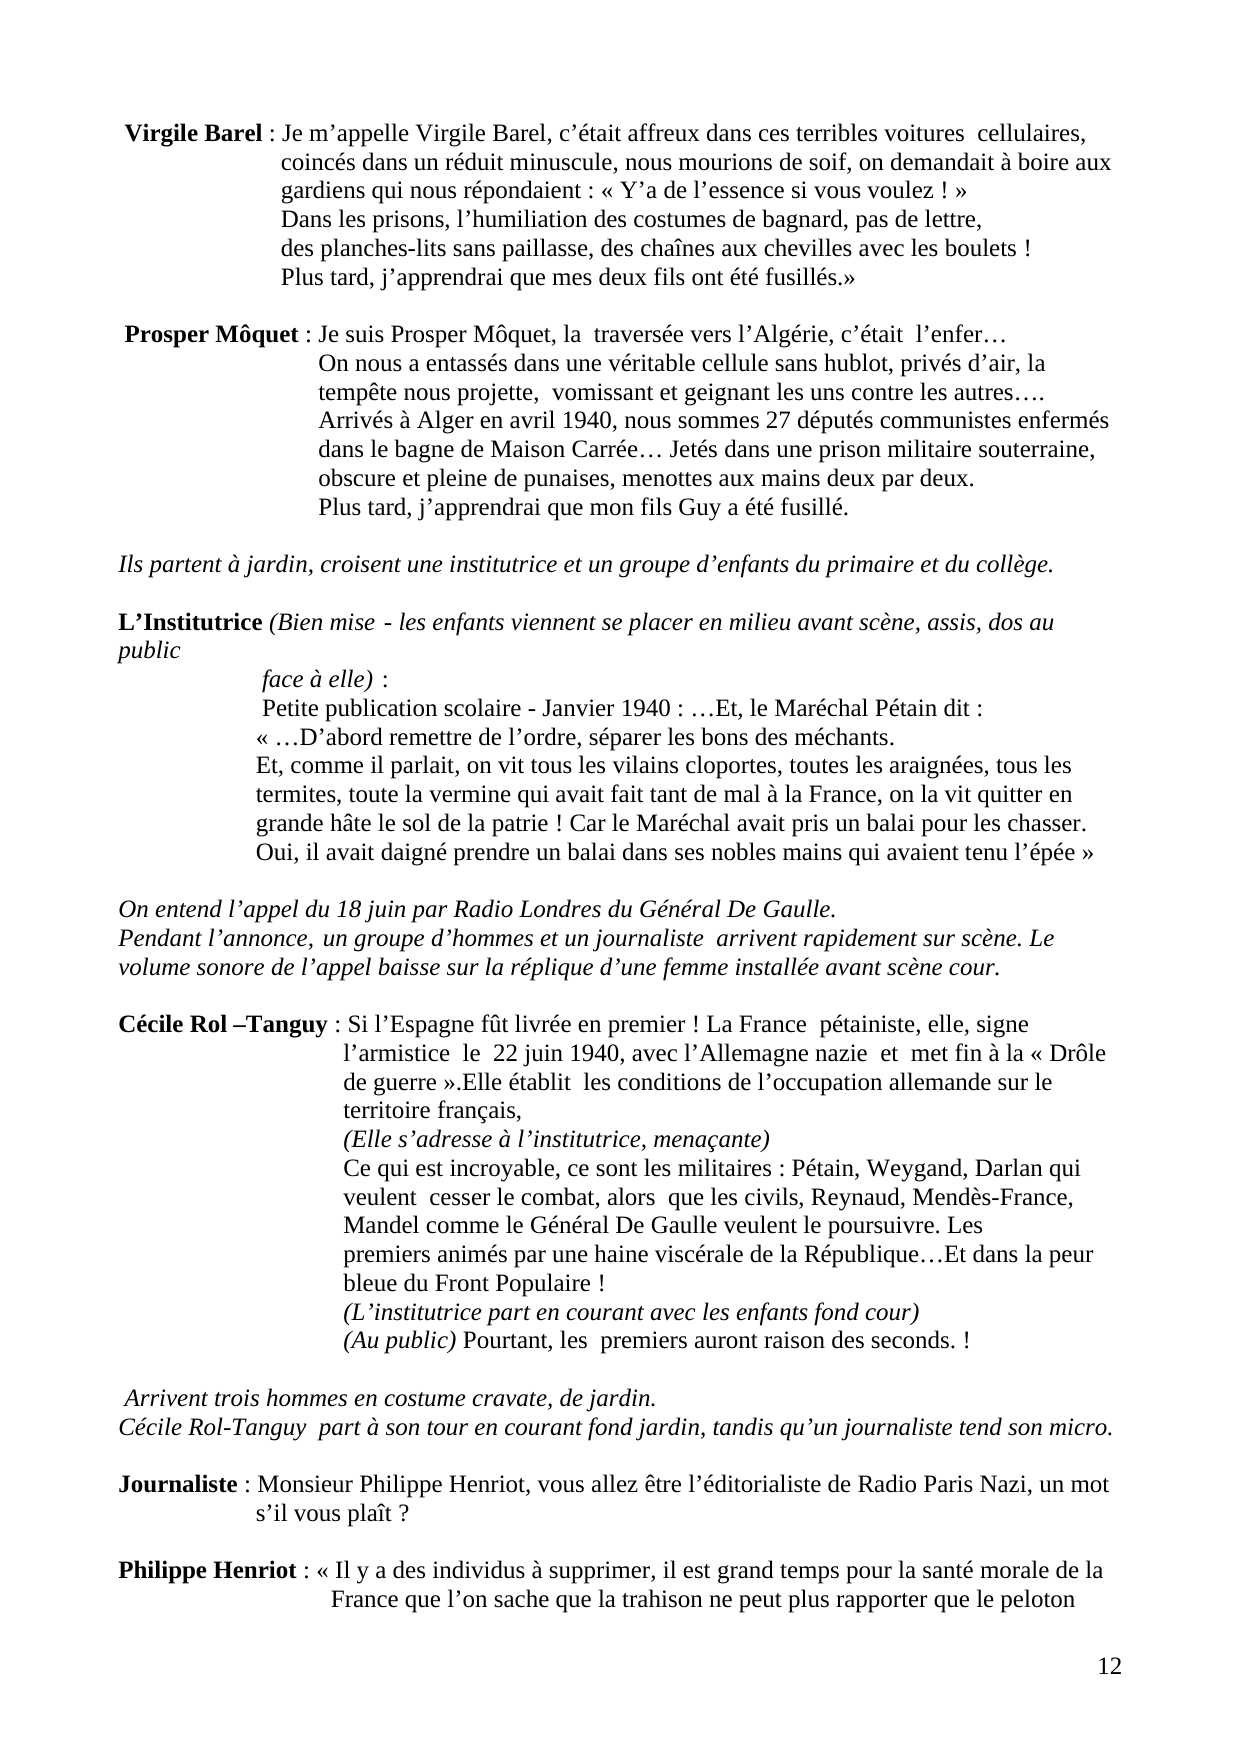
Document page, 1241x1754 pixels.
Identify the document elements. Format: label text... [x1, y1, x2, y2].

text Plus tard, j’apprendrai que mon fils Guy a été fusillé. [118, 492, 1122, 521]
text On nous a entassés dans une véritable cellule sans hublot, privés d’air, la [118, 348, 1122, 377]
text Plus tard, j’apprendrai que mes deux fils ont été fusillés.» [118, 262, 1122, 291]
text Arrivés à Alger en avril 1940, nous sommes 27 députés communistes enfermés [118, 406, 1122, 434]
text (Elle s’adresse à l’institutrice, menaçante) [118, 1124, 1122, 1153]
text Oui, il avait daigné prendre un balai dans ses nobles mains qui avaient tenu l’épée » [118, 837, 1122, 866]
text territoire français, [118, 1096, 1122, 1124]
subtitle On entend l’appel du 18 juin par Radio Londres du Général De Gaulle. [118, 894, 1122, 923]
text de guerre ».Elle établit les conditions de l’occupation allemande sur le [118, 1067, 1122, 1096]
text Dans les prisons, l’humiliation des costumes de bagnard, pas de lettre, [118, 204, 1122, 233]
text L’Institutrice (Bien mise - les enfants viennent se placer en milieu avant scène, assis, dos au public [118, 607, 1122, 664]
text (Au public) Pourtant, les premiers auront raison des seconds. ! [118, 1326, 1122, 1354]
text face à elle) : [118, 664, 1122, 693]
text Mandel comme le Général De Gaulle veulent le poursuivre. Les [118, 1211, 1122, 1239]
text dans le bagne de Maison Carrée… Jetés dans une prison militaire souterraine, [118, 434, 1122, 463]
text Cécile Rol-Tanguy part à son tour en courant fond jardin, tandis qu’un journaliste tend son micro. [118, 1412, 1122, 1441]
text coincés dans un réduit minuscule, nous mourions de soif, on demandait à boire aux [118, 147, 1122, 176]
text Petite publication scolaire - Janvier 1940 : …Et, le Maréchal Pétain dit : [118, 693, 1122, 722]
text veulent cesser le combat, alors que les civils, Reynaud, Mendès-France, [118, 1182, 1122, 1211]
text Et, comme il parlait, on vit tous les vilains cloportes, toutes les araignées, tous les [118, 751, 1122, 779]
text l’armistice le 22 juin 1940, avec l’Allemagne nazie et met fin à la « Drôle [118, 1038, 1122, 1067]
text gardiens qui nous répondaient : « Y’a de l’essence si vous voulez ! » [118, 176, 1122, 204]
text Cécile Rol –Tanguy : Si l’Espagne fût livrée en premier ! La France pétainiste, elle, signe [118, 1009, 1122, 1038]
text Virgile Barel : Je m’appelle Virgile Barel, c’était affreux dans ces terribles voitures cellulaires, [118, 118, 1122, 147]
text Pendant l’annonce, un groupe d’hommes et un journaliste arrivent rapidement sur scène. Le volume sonore de l’appel baisse sur la réplique d’une femme installée avant scène cour. [118, 923, 1122, 981]
text termites, toute la vermine qui avait fait tant de mal à la France, on la vit quitter en [118, 779, 1122, 808]
text Prosper Môquet : Je suis Prosper Môquet, la traversée vers l’Algérie, c’était l’enfer… [118, 319, 1122, 348]
text (L’institutrice part en courant avec les enfants fond cour) [118, 1297, 1122, 1326]
text France que l’on sache que la trahison ne peut plus rapporter que le peloton [118, 1584, 1122, 1613]
text s’il vous plaît ? [118, 1498, 1122, 1527]
text Arrivent trois hommes en costume cravate, de jardin. [118, 1383, 1122, 1412]
text tempête nous projette, vomissant et geignant les uns contre les autres…. [118, 377, 1122, 406]
text premiers animés par une haine viscérale de la République…Et dans la peur [118, 1239, 1122, 1268]
text « …D’abord remettre de l’ordre, séparer les bons des méchants. [118, 722, 1122, 751]
text Journaliste : Monsieur Philippe Henriot, vous allez être l’éditorialiste de Radio Paris Nazi, un mot [118, 1469, 1122, 1498]
text Ils partent à jardin, croisent une institutrice et un groupe d’enfants du primaire et du collège. [118, 549, 1122, 578]
text des planches-lits sans paillasse, des chaînes aux chevilles avec les boulets ! [118, 233, 1122, 262]
text bleue du Front Populaire ! [118, 1268, 1122, 1297]
text grande hâte le sol de la patrie ! Car le Maréchal avait pris un balai pour les chasser. [118, 808, 1122, 837]
text Ce qui est incroyable, ce sont les militaires : Pétain, Weygand, Darlan qui [118, 1153, 1122, 1182]
text Philippe Henriot : « Il y a des individus à supprimer, il est grand temps pour la santé morale de la [118, 1556, 1122, 1584]
text obscure et pleine de punaises, menottes aux mains deux par deux. [118, 463, 1122, 492]
